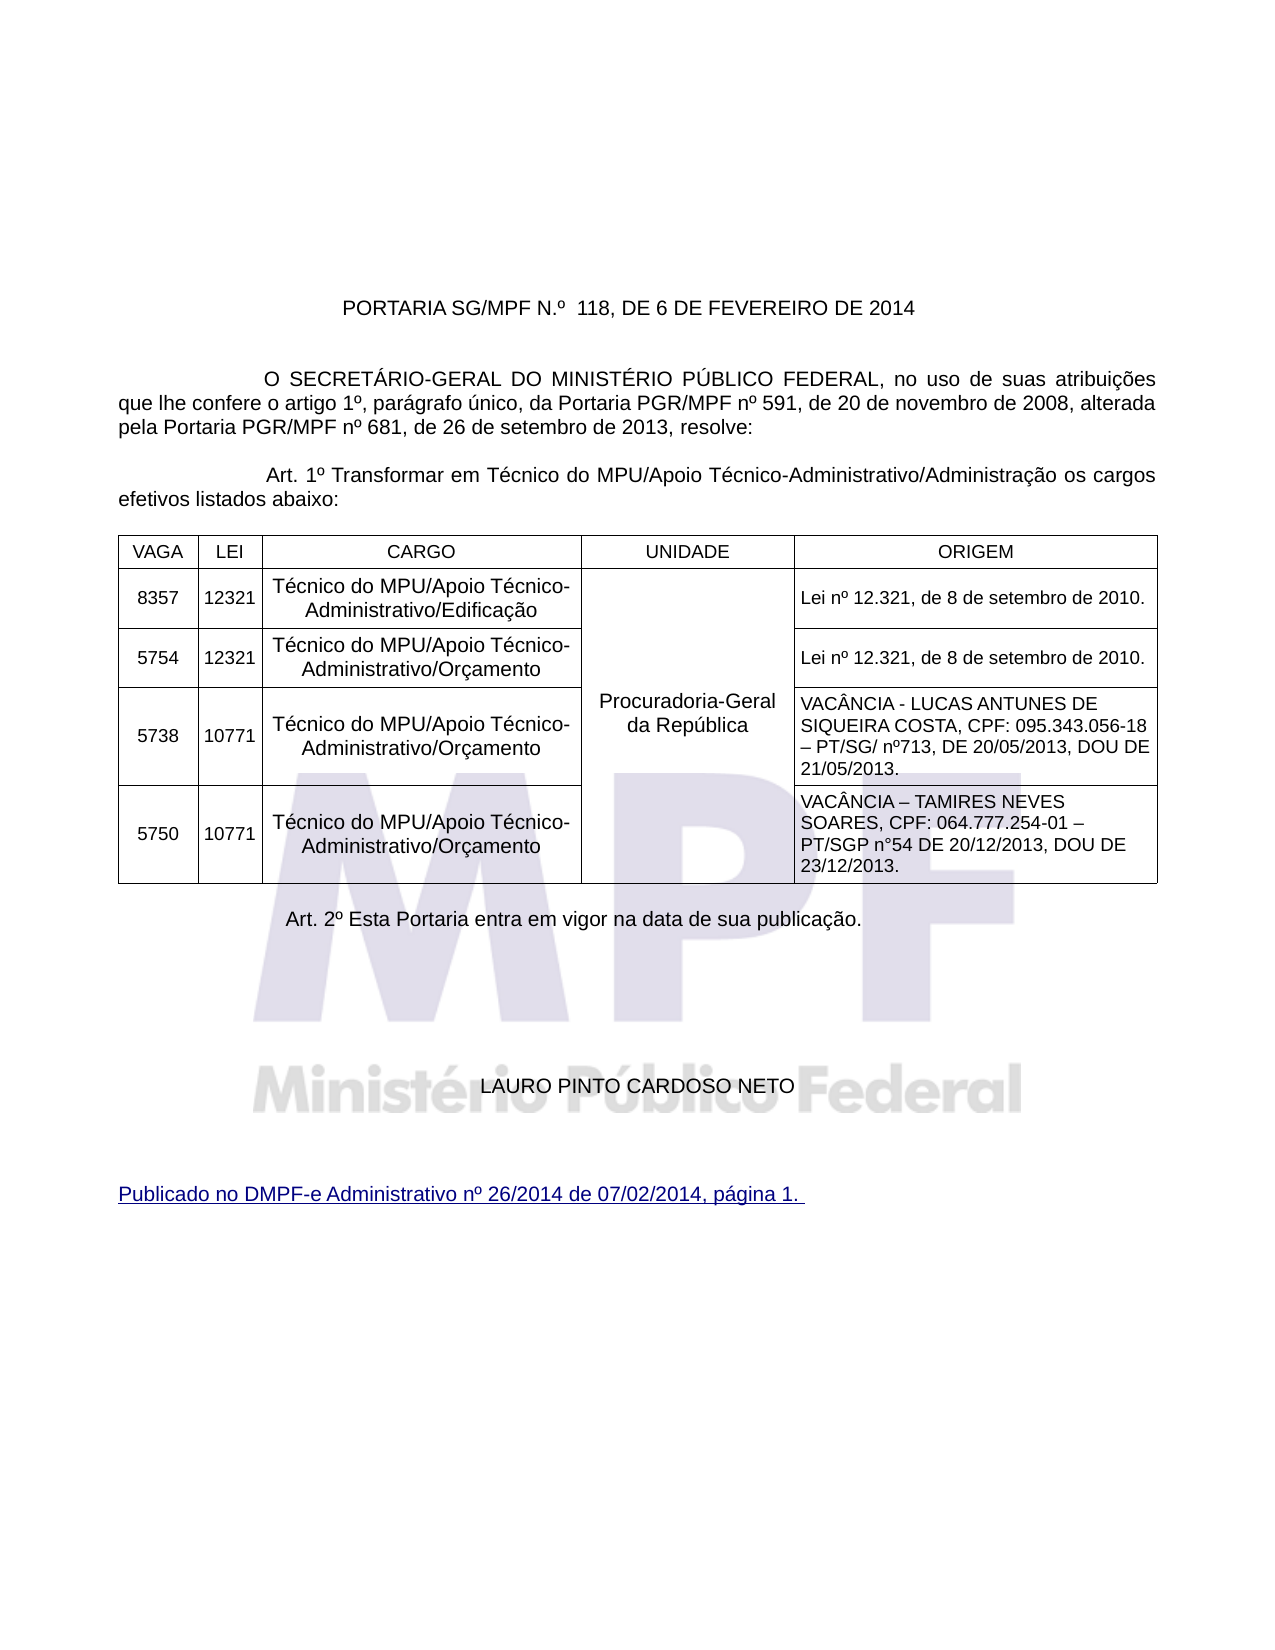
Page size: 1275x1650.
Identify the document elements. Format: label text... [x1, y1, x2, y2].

picture [253, 884, 1022, 907]
picture [253, 931, 1022, 1074]
table_cell Técnico do MPU/Apoio Técnico-Administrativo/Orçamento [263, 688, 581, 785]
table_header CARGO [263, 536, 581, 568]
table_cell 12321 [199, 569, 262, 627]
table_cell VACÂNCIA - LUCAS ANTUNES DE SIQUEIRA COSTA, CPF: 095.343.056-18 – PT/SG/ nº713, DE 20/05/2013, DOU DE 21/05/2013. [795, 688, 1157, 785]
table_cell 5750 [119, 786, 198, 883]
table_cell Procuradoria-Geral da República [582, 569, 794, 883]
text O SECRETÁRIO-GERAL DO MINISTÉRIO PÚBLICO FEDERAL, no uso de suas atribuições que lhe confere o artigo 1º, parágrafo único, da Portaria PGR/MPF nº 591, de 20 de novembro de 2008, alterada pela Portaria PGR/MPF nº 681, de 26 de setembro de 2013, resolve: [118, 367, 1157, 439]
table_cell 8357 [119, 569, 198, 627]
table_cell Lei nº 12.321, de 8 de setembro de 2010. [795, 569, 1157, 627]
table_cell Técnico do MPU/Apoio Técnico-Administrativo/Orçamento [263, 786, 581, 883]
text PORTARIA SG/MPF N.º 118, DE 6 DE FEVEREIRO DE 2014 [118, 295, 1157, 319]
table_cell Lei nº 12.321, de 8 de setembro de 2010. [795, 629, 1157, 687]
table_cell Técnico do MPU/Apoio Técnico-Administrativo/Edificação [263, 569, 581, 627]
text Art. 2º Esta Portaria entra em vigor na data de sua publicação. [118, 907, 1157, 931]
text Art. 1º Transformar em Técnico do MPU/Apoio Técnico-Administrativo/Administração os cargos efetivos listados abaixo: [118, 463, 1157, 511]
table_cell VACÂNCIA – TAMIRES NEVES SOARES, CPF: 064.777.254-01 – PT/SGP n°54 DE 20/12/2013, DOU DE 23/12/2013. [795, 786, 1157, 883]
text Publicado no DMPF-e Administrativo nº 26/2014 de 07/02/2014, página 1. [118, 1182, 1157, 1206]
table_header LEI [199, 536, 262, 568]
table_header VAGA [119, 536, 198, 568]
table_cell 10771 [199, 786, 262, 883]
table_cell 5754 [119, 629, 198, 687]
table_header ORIGEM [795, 536, 1157, 568]
table_cell 10771 [199, 688, 262, 785]
text LAURO PINTO CARDOSO NETO [118, 1074, 1157, 1098]
table_cell 12321 [199, 629, 262, 687]
picture [253, 1098, 1022, 1113]
table_header UNIDADE [582, 536, 794, 568]
table_cell Técnico do MPU/Apoio Técnico-Administrativo/Orçamento [263, 629, 581, 687]
table_cell 5738 [119, 688, 198, 785]
